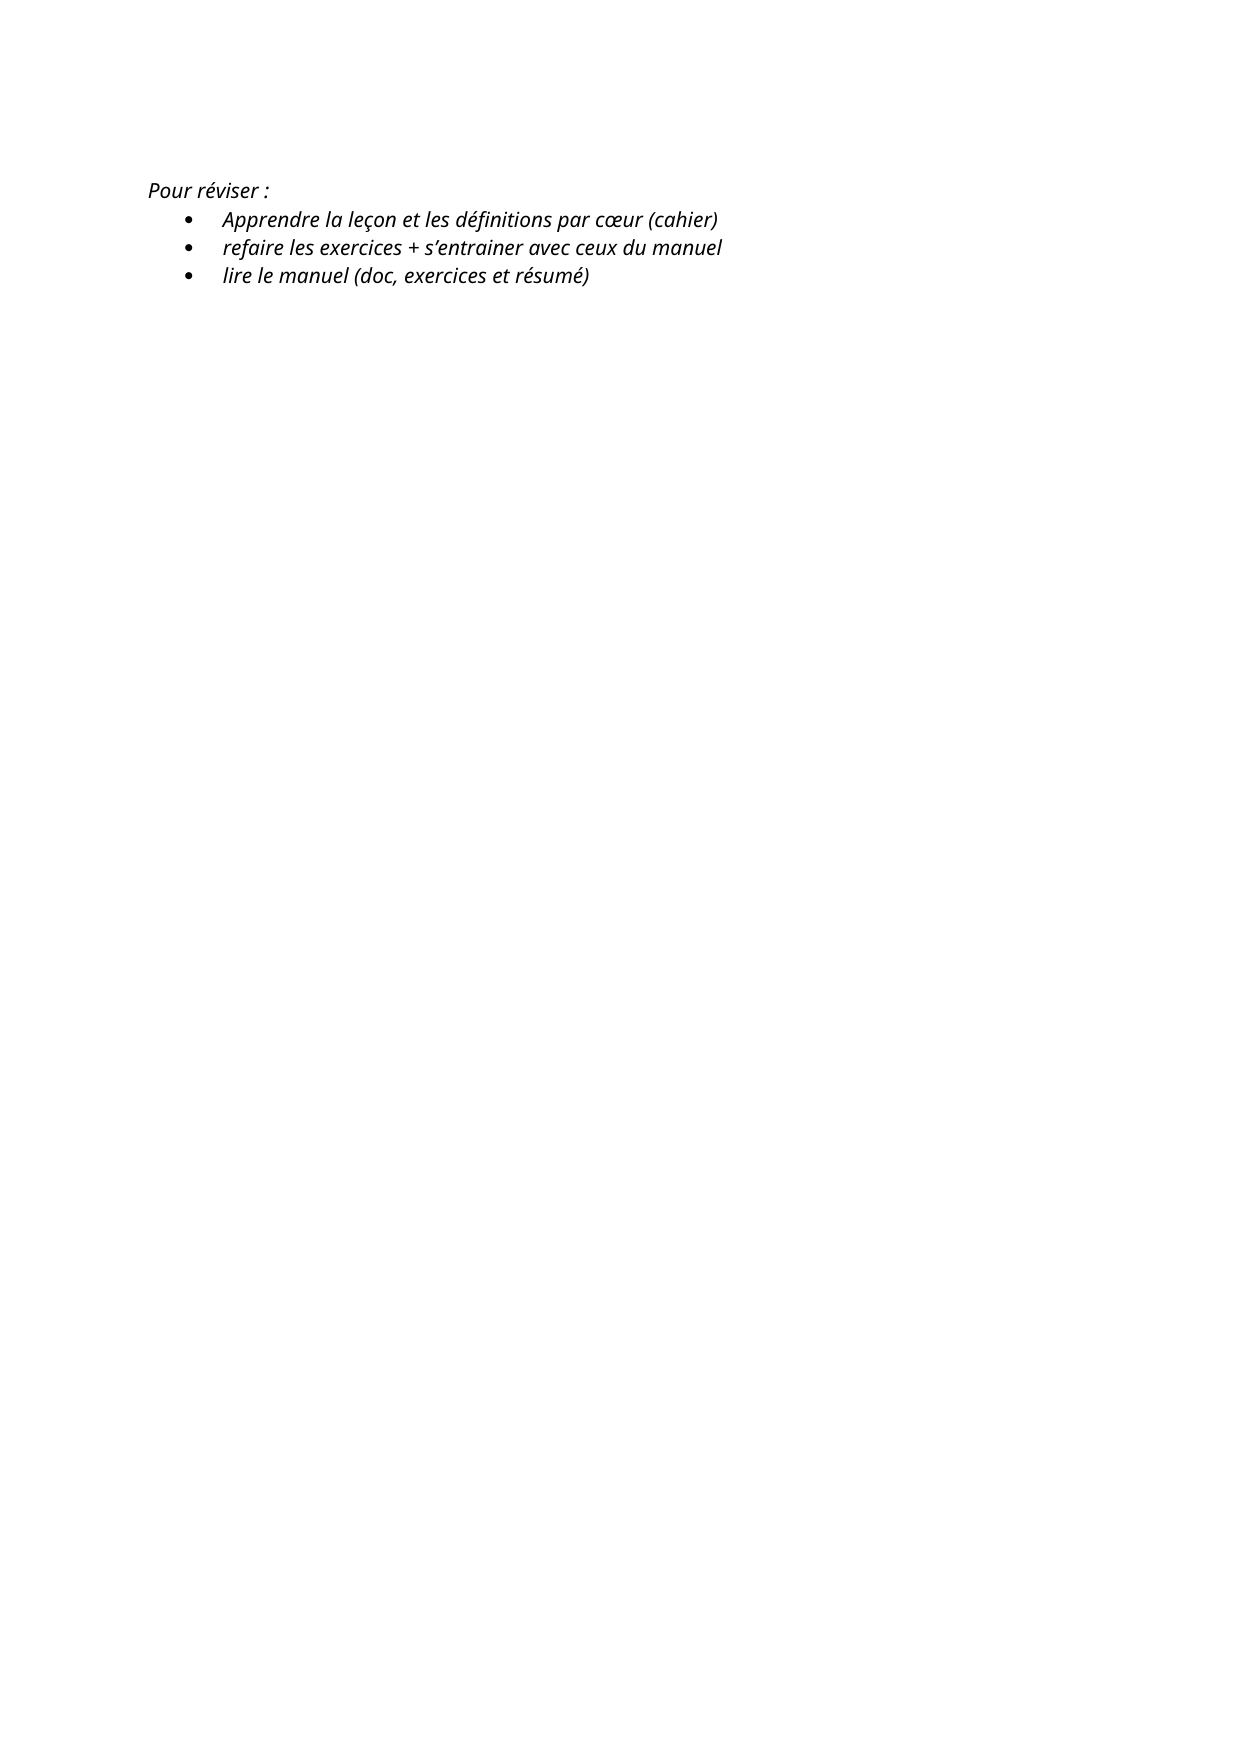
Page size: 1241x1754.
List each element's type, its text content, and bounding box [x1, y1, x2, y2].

text Pour réviser : [148, 176, 1093, 205]
list lire le manuel (doc, exercices et résumé) [185, 262, 1093, 290]
list Apprendre la leçon et les définitions par cœur (cahier) [185, 205, 1093, 233]
list refaire les exercices + s’entrainer avec ceux du manuel [185, 233, 1093, 262]
